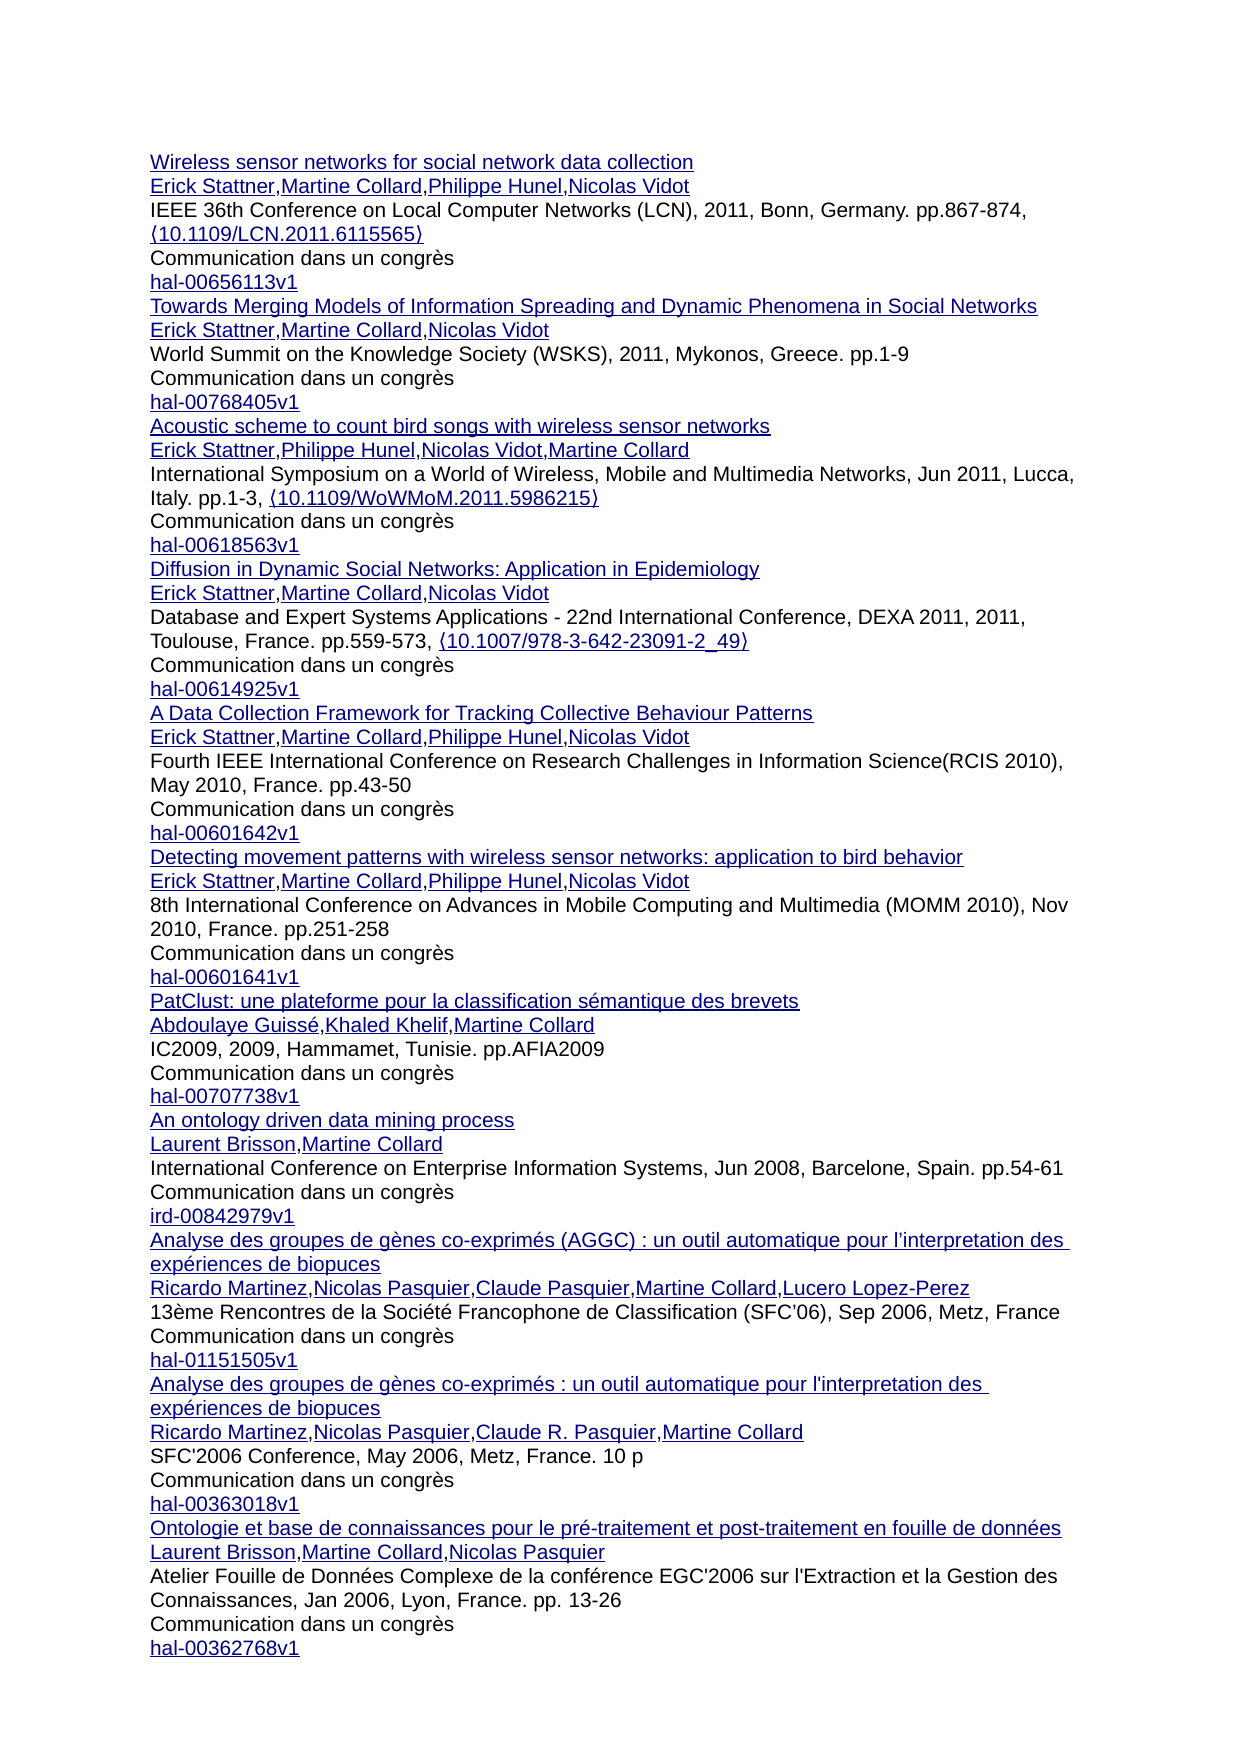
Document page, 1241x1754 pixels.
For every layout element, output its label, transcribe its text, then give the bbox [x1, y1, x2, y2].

table_cell Analyse des groupes de gènes co-exprimés (AGGC) : un outil automatique pour l’interpretation des expériences de biopuces Ricardo Martinez,Nicolas Pasquier,Claude Pasquier,Martine Collard,Lucero Lopez-Perez 13ème Rencontres de la Société Francophone de Classification (SFC’06), Sep 2006, Metz, France Communication dans un congrès hal-01151505v1 [150, 1228, 1090, 1372]
table_cell Detecting movement patterns with wireless sensor networks: application to bird behavior Erick Stattner,Martine Collard,Philippe Hunel,Nicolas Vidot 8th International Conference on Advances in Mobile Computing and Multimedia (MOMM 2010), Nov 2010, France. pp.251-258 Communication dans un congrès hal-00601641v1 [150, 845, 1090, 988]
table_cell Wireless sensor networks for social network data collection Erick Stattner,Martine Collard,Philippe Hunel,Nicolas Vidot IEEE 36th Conference on Local Computer Networks (LCN), 2011, Bonn, Germany. pp.867-874, ⟨10.1109/LCN.2011.6115565⟩ Communication dans un congrès hal-00656113v1 [150, 150, 1090, 294]
table_cell Towards Merging Models of Information Spreading and Dynamic Phenomena in Social Networks Erick Stattner,Martine Collard,Nicolas Vidot World Summit on the Knowledge Society (WSKS), 2011, Mykonos, Greece. pp.1-9 Communication dans un congrès hal-00768405v1 [150, 294, 1090, 413]
table_cell A Data Collection Framework for Tracking Collective Behaviour Patterns Erick Stattner,Martine Collard,Philippe Hunel,Nicolas Vidot Fourth IEEE International Conference on Research Challenges in Information Science(RCIS 2010), May 2010, France. pp.43-50 Communication dans un congrès hal-00601642v1 [150, 701, 1090, 845]
table_cell Diffusion in Dynamic Social Networks: Application in Epidemiology Erick Stattner,Martine Collard,Nicolas Vidot Database and Expert Systems Applications - 22nd International Conference, DEXA 2011, 2011, Toulouse, France. pp.559-573, ⟨10.1007/978-3-642-23091-2_49⟩ Communication dans un congrès hal-00614925v1 [150, 557, 1090, 701]
table_cell Ontologie et base de connaissances pour le pré-traitement et post-traitement en fouille de données Laurent Brisson,Martine Collard,Nicolas Pasquier Atelier Fouille de Données Complexe de la conférence EGC'2006 sur l'Extraction et la Gestion des Connaissances, Jan 2006, Lyon, France. pp. 13-26 Communication dans un congrès hal-00362768v1 [150, 1516, 1090, 1659]
table_cell PatClust: une plateforme pour la classification sémantique des brevets Abdoulaye Guissé,Khaled Khelif,Martine Collard IC2009, 2009, Hammamet, Tunisie. pp.AFIA2009 Communication dans un congrès hal-00707738v1 [150, 989, 1090, 1108]
table_cell Acoustic scheme to count bird songs with wireless sensor networks Erick Stattner,Philippe Hunel,Nicolas Vidot,Martine Collard International Symposium on a World of Wireless, Mobile and Multimedia Networks, Jun 2011, Lucca, Italy. pp.1-3, ⟨10.1109/WoWMoM.2011.5986215⟩ Communication dans un congrès hal-00618563v1 [150, 414, 1090, 557]
table_cell Analyse des groupes de gènes co-exprimés : un outil automatique pour l'interpretation des expériences de biopuces Ricardo Martinez,Nicolas Pasquier,Claude R. Pasquier,Martine Collard SFC'2006 Conference, May 2006, Metz, France. 10 p Communication dans un congrès hal-00363018v1 [150, 1372, 1090, 1516]
table_cell An ontology driven data mining process Laurent Brisson,Martine Collard International Conference on Enterprise Information Systems, Jun 2008, Barcelone, Spain. pp.54-61 Communication dans un congrès ird-00842979v1 [150, 1108, 1090, 1228]
